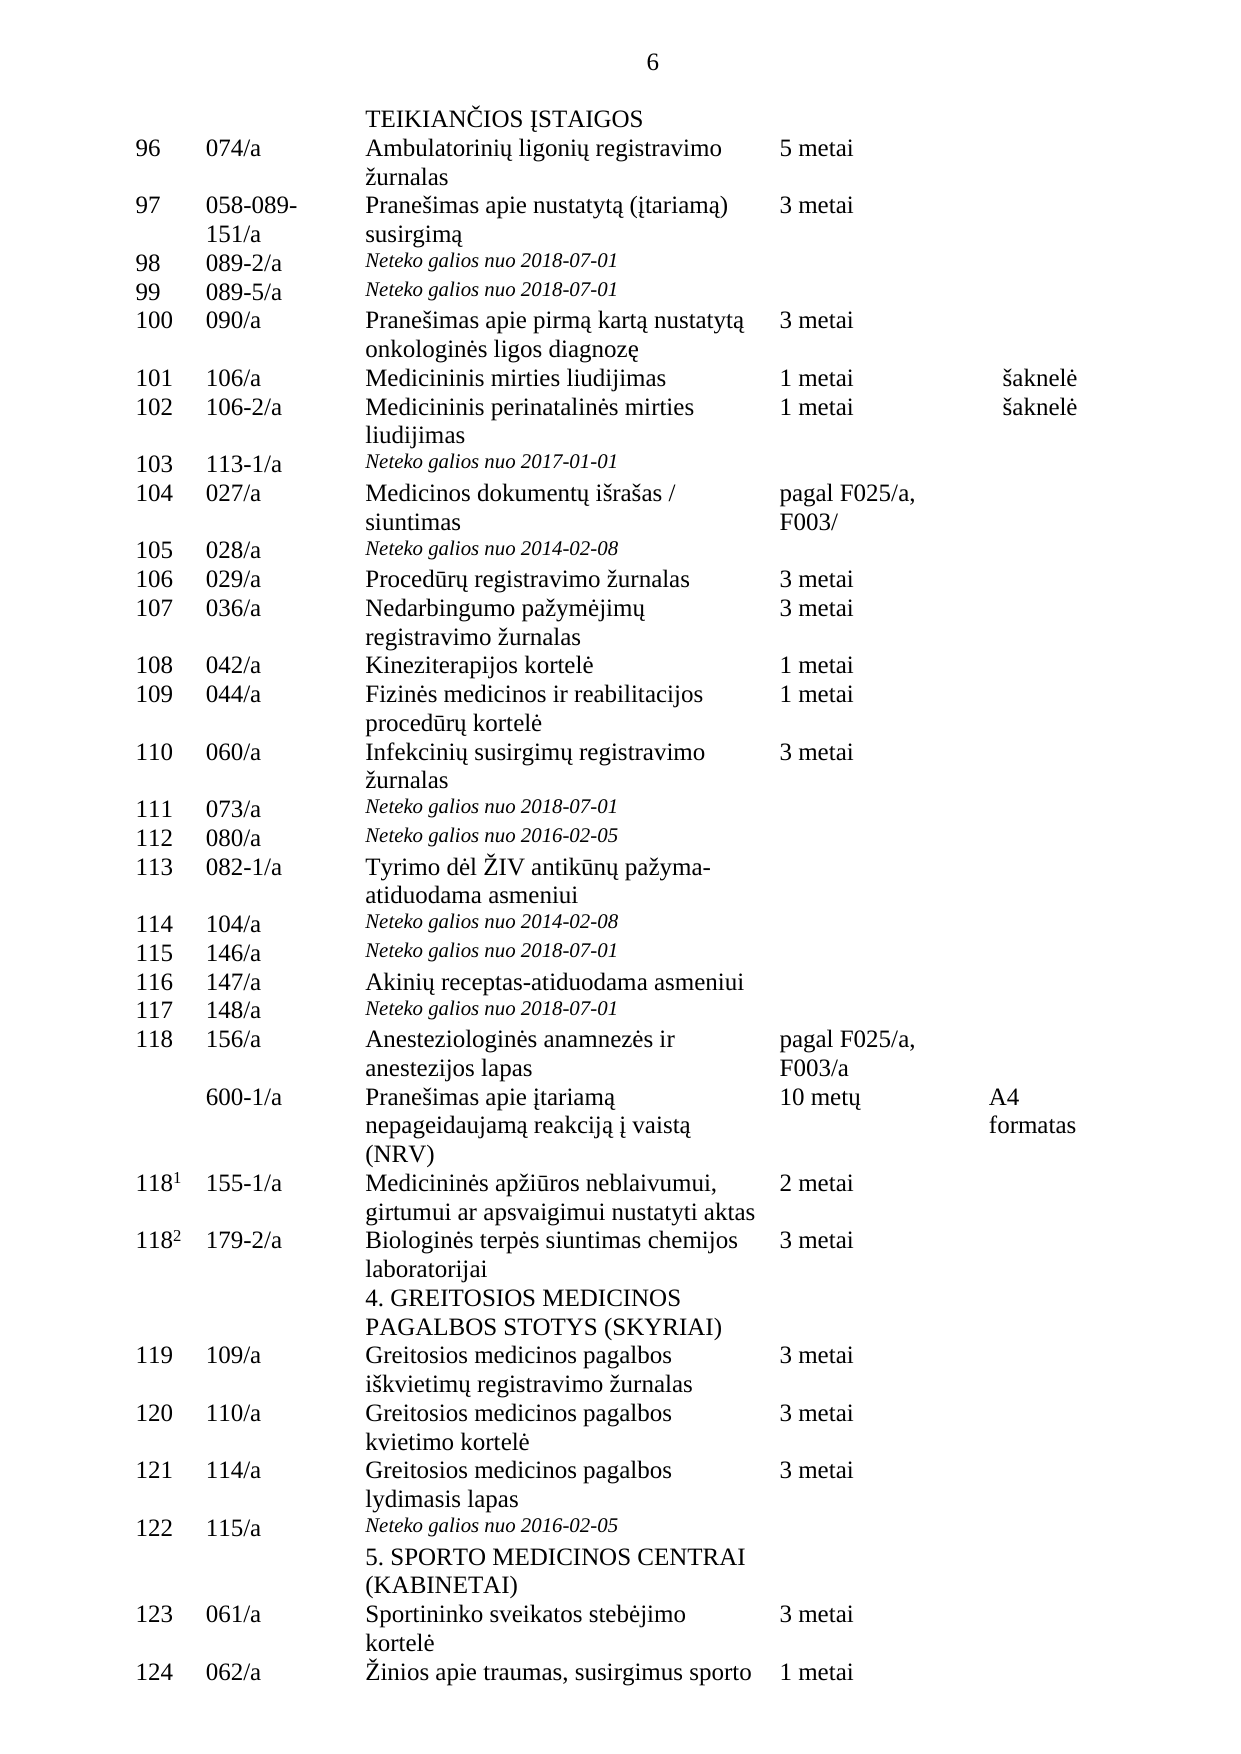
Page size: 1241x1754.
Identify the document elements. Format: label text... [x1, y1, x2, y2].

table_cell 5 metai [768, 133, 991, 191]
table_cell [768, 852, 977, 909]
table_cell 103 [124, 449, 194, 478]
table_cell [768, 1283, 977, 1341]
table_cell [768, 536, 991, 564]
table_cell 3 metai [768, 1599, 987, 1657]
table_cell 148/a [194, 996, 354, 1024]
table_cell 147/a [194, 967, 354, 996]
table_cell 3 metai [768, 191, 991, 248]
table_cell [768, 938, 977, 967]
table_cell Kineziterapijos kortelė [354, 651, 768, 679]
table_cell [991, 478, 1128, 536]
table_cell [991, 593, 1128, 651]
table_cell 062/a [194, 1657, 354, 1686]
table_cell [124, 104, 194, 133]
table_cell [978, 996, 1122, 1024]
table_cell 074/a [194, 133, 354, 191]
table_cell Neteko galios nuo 2014-02-08 [354, 536, 768, 564]
table_cell 2 metai [768, 1168, 977, 1226]
table_cell [1123, 1398, 1128, 1456]
table_cell 123 [124, 1599, 194, 1657]
table_cell 1 metai [768, 651, 991, 679]
table_cell 146/a [194, 938, 354, 967]
table_cell [991, 248, 1128, 277]
table_cell 029/a [194, 564, 354, 593]
table_cell 1 metai [768, 1657, 987, 1686]
table_cell 156/a 600-1/a [194, 1024, 354, 1168]
table_cell Pranešimas apie pirmą kartą nustatytą onkologinės ligos diagnozę [354, 306, 768, 363]
table_cell Neteko galios nuo 2016-02-05 [354, 1513, 768, 1542]
table_cell [978, 1456, 1122, 1513]
table_cell [991, 564, 1128, 593]
table_cell [1123, 996, 1128, 1024]
table_cell [124, 1542, 194, 1599]
table_cell 104/a [194, 909, 354, 938]
table_cell 111 [124, 794, 194, 823]
table_cell [978, 938, 1122, 967]
table_cell [1123, 823, 1128, 852]
table_cell 113 [124, 852, 194, 909]
table_cell Infekcinių susirgimų registravimo žurnalas [354, 737, 768, 794]
table_cell [1123, 1513, 1128, 1542]
table_cell 5. SPORTO MEDICINOS CENTRAI (KABINETAI) [354, 1542, 768, 1599]
table_cell [768, 277, 991, 306]
table_cell Procedūrų registravimo žurnalas [354, 564, 768, 593]
table_cell [768, 794, 977, 823]
table_cell 089-5/a [194, 277, 354, 306]
table_cell 1 metai [768, 363, 991, 392]
table_cell 4. GREITOSIOS MEDICINOS PAGALBOS STOTYS (SKYRIAI) [354, 1283, 768, 1341]
table_cell [1123, 909, 1128, 938]
table_cell 1182 [124, 1226, 194, 1283]
table_cell [991, 104, 1128, 133]
table_cell [987, 1657, 1128, 1686]
table_cell [991, 449, 1128, 478]
table_cell 107 [124, 593, 194, 651]
table_cell TEIKIANČIOS ĮSTAIGOS [354, 104, 768, 133]
table_cell Nedarbingumo pažymėjimų registravimo žurnalas [354, 593, 768, 651]
table_cell 3 metai [768, 1456, 977, 1513]
table_cell [194, 1542, 354, 1599]
table_cell [768, 104, 991, 133]
table_cell 3 metai [768, 1226, 977, 1283]
table_cell 115/a [194, 1513, 354, 1542]
table_cell Greitosios medicinos pagalbos iškvietimų registravimo žurnalas [354, 1341, 768, 1398]
table_cell 118 [124, 1024, 194, 1168]
table_cell Ambulatorinių ligonių registravimo žurnalas [354, 133, 768, 191]
table_cell 106 [124, 564, 194, 593]
table_cell [978, 1226, 1122, 1283]
table_cell [978, 794, 1122, 823]
table_cell 99 [124, 277, 194, 306]
table_cell pagal F025/a, F003/a 10 metų [768, 1024, 977, 1168]
table_cell [991, 191, 1128, 248]
table_cell 044/a [194, 679, 354, 737]
table_cell [987, 1542, 1128, 1599]
table_cell Medicininės apžiūros neblaivumui, girtumui ar apsvaigimui nustatyti aktas [354, 1168, 768, 1226]
table_cell Pranešimas apie nustatytą (įtariamą) susirgimą [354, 191, 768, 248]
table_cell 112 [124, 823, 194, 852]
table_cell Neteko galios nuo 2018-07-01 [354, 794, 768, 823]
table_cell 110 [124, 737, 194, 794]
table_cell [978, 909, 1122, 938]
table_cell [194, 1283, 354, 1341]
table_cell [991, 536, 1128, 564]
table_cell 1181 [124, 1168, 194, 1226]
table_cell 028/a [194, 536, 354, 564]
table_cell [978, 823, 1122, 852]
table_cell [1123, 967, 1128, 996]
table_cell 080/a [194, 823, 354, 852]
table_cell [768, 248, 991, 277]
table_cell 036/a [194, 593, 354, 651]
table_cell šaknelė [991, 392, 1128, 449]
table_cell 101 [124, 363, 194, 392]
table_cell 089-2/a [194, 248, 354, 277]
table_cell 109 [124, 679, 194, 737]
table_cell 090/a [194, 306, 354, 363]
table_cell 106-2/a [194, 392, 354, 449]
table_cell [991, 306, 1128, 363]
table_cell [768, 909, 977, 938]
table_cell Neteko galios nuo 2018-07-01 [354, 277, 768, 306]
table_cell Neteko galios nuo 2018-07-01 [354, 938, 768, 967]
table_cell 96 [124, 133, 194, 191]
table_cell 3 metai [768, 1341, 977, 1398]
table_cell 155-1/a [194, 1168, 354, 1226]
table_cell [991, 277, 1128, 306]
table_cell 3 metai [768, 1398, 977, 1456]
table_cell [124, 1283, 194, 1341]
table_cell Neteko galios nuo 2018-07-01 [354, 996, 768, 1024]
table_cell 114/a [194, 1456, 354, 1513]
table_cell [978, 737, 1122, 794]
table_cell 3 metai [768, 737, 977, 794]
table_cell Fizinės medicinos ir reabilitacijos procedūrų kortelė [354, 679, 768, 737]
table_cell [987, 1599, 1128, 1657]
table_cell [768, 996, 977, 1024]
table_cell [1123, 794, 1128, 823]
table_cell [768, 449, 991, 478]
table_cell 100 [124, 306, 194, 363]
table_cell [194, 104, 354, 133]
table_cell 121 [124, 1456, 194, 1513]
table_cell 108 [124, 651, 194, 679]
table_cell 119 [124, 1341, 194, 1398]
table_cell [768, 1542, 987, 1599]
table_cell Medicininis perinatalinės mirties liudijimas [354, 392, 768, 449]
table_cell 1 metai [768, 392, 991, 449]
table_cell Sportininko sveikatos stebėjimo kortelė [354, 1599, 768, 1657]
table_cell 058-089-151/a [194, 191, 354, 248]
table_cell 042/a [194, 651, 354, 679]
table_cell 97 [124, 191, 194, 248]
table_cell 104 [124, 478, 194, 536]
table_cell [1123, 737, 1128, 794]
table_cell [978, 967, 1122, 996]
table_cell [1123, 1341, 1128, 1398]
table_cell 114 [124, 909, 194, 938]
table_cell [1123, 852, 1128, 909]
table_cell [978, 1341, 1122, 1398]
table_cell [978, 1283, 1122, 1341]
table_cell [1123, 1024, 1128, 1168]
table_cell 3 metai [768, 564, 991, 593]
table_cell Akinių receptas-atiduodama asmeniui [354, 967, 768, 996]
table_cell [991, 133, 1128, 191]
table_cell [768, 967, 977, 996]
table_cell [768, 1513, 977, 1542]
table_cell [1123, 938, 1128, 967]
table_cell A4 formatas [978, 1024, 1122, 1168]
table_cell 98 [124, 248, 194, 277]
table_cell 120 [124, 1398, 194, 1456]
table_cell 060/a [194, 737, 354, 794]
table_cell 110/a [194, 1398, 354, 1456]
table_cell [768, 823, 977, 852]
table_cell [978, 1168, 1122, 1226]
table_cell 3 metai [768, 306, 991, 363]
table_cell Neteko galios nuo 2018-07-01 [354, 248, 768, 277]
table_cell 179-2/a [194, 1226, 354, 1283]
table_cell 117 [124, 996, 194, 1024]
table_cell [1123, 1226, 1128, 1283]
table_cell Tyrimo dėl ŽIV antikūnų pažyma-atiduodama asmeniui [354, 852, 768, 909]
table_cell 122 [124, 1513, 194, 1542]
table_cell 113-1/a [194, 449, 354, 478]
table_cell 073/a [194, 794, 354, 823]
table_cell [978, 852, 1122, 909]
table_cell [1123, 1283, 1128, 1341]
table_cell [991, 679, 1128, 737]
table_cell [978, 1398, 1122, 1456]
table_cell Neteko galios nuo 2014-02-08 [354, 909, 768, 938]
table_cell 124 [124, 1657, 194, 1686]
table_cell Anesteziologinės anamnezės ir anestezijos lapas Pranešimas apie įtariamą nepageidaujamą reakciją į vaistą (NRV) [354, 1024, 768, 1168]
table_cell [991, 651, 1128, 679]
table_cell [978, 1513, 1122, 1542]
table_cell pagal F025/a, F003/ [768, 478, 991, 536]
table_cell Medicininis mirties liudijimas [354, 363, 768, 392]
table_cell 116 [124, 967, 194, 996]
table_cell 3 metai [768, 593, 991, 651]
table_cell Medicinos dokumentų išrašas / siuntimas [354, 478, 768, 536]
table_cell 082-1/a [194, 852, 354, 909]
table_cell 027/a [194, 478, 354, 536]
table_cell Žinios apie traumas, susirgimus sporto [354, 1657, 768, 1686]
table_cell Neteko galios nuo 2016-02-05 [354, 823, 768, 852]
table_cell 061/a [194, 1599, 354, 1657]
table_cell 109/a [194, 1341, 354, 1398]
table_cell [1123, 1456, 1128, 1513]
table_cell 106/a [194, 363, 354, 392]
table_cell 105 [124, 536, 194, 564]
table_cell Biologinės terpės siuntimas chemijos laboratorijai [354, 1226, 768, 1283]
table_cell 1 metai [768, 679, 991, 737]
table_cell 102 [124, 392, 194, 449]
table_cell šaknelė [991, 363, 1128, 392]
table_cell Greitosios medicinos pagalbos lydimasis lapas [354, 1456, 768, 1513]
table_cell Neteko galios nuo 2017-01-01 [354, 449, 768, 478]
table_cell Greitosios medicinos pagalbos kvietimo kortelė [354, 1398, 768, 1456]
table_cell 115 [124, 938, 194, 967]
table_cell [1123, 1168, 1128, 1226]
